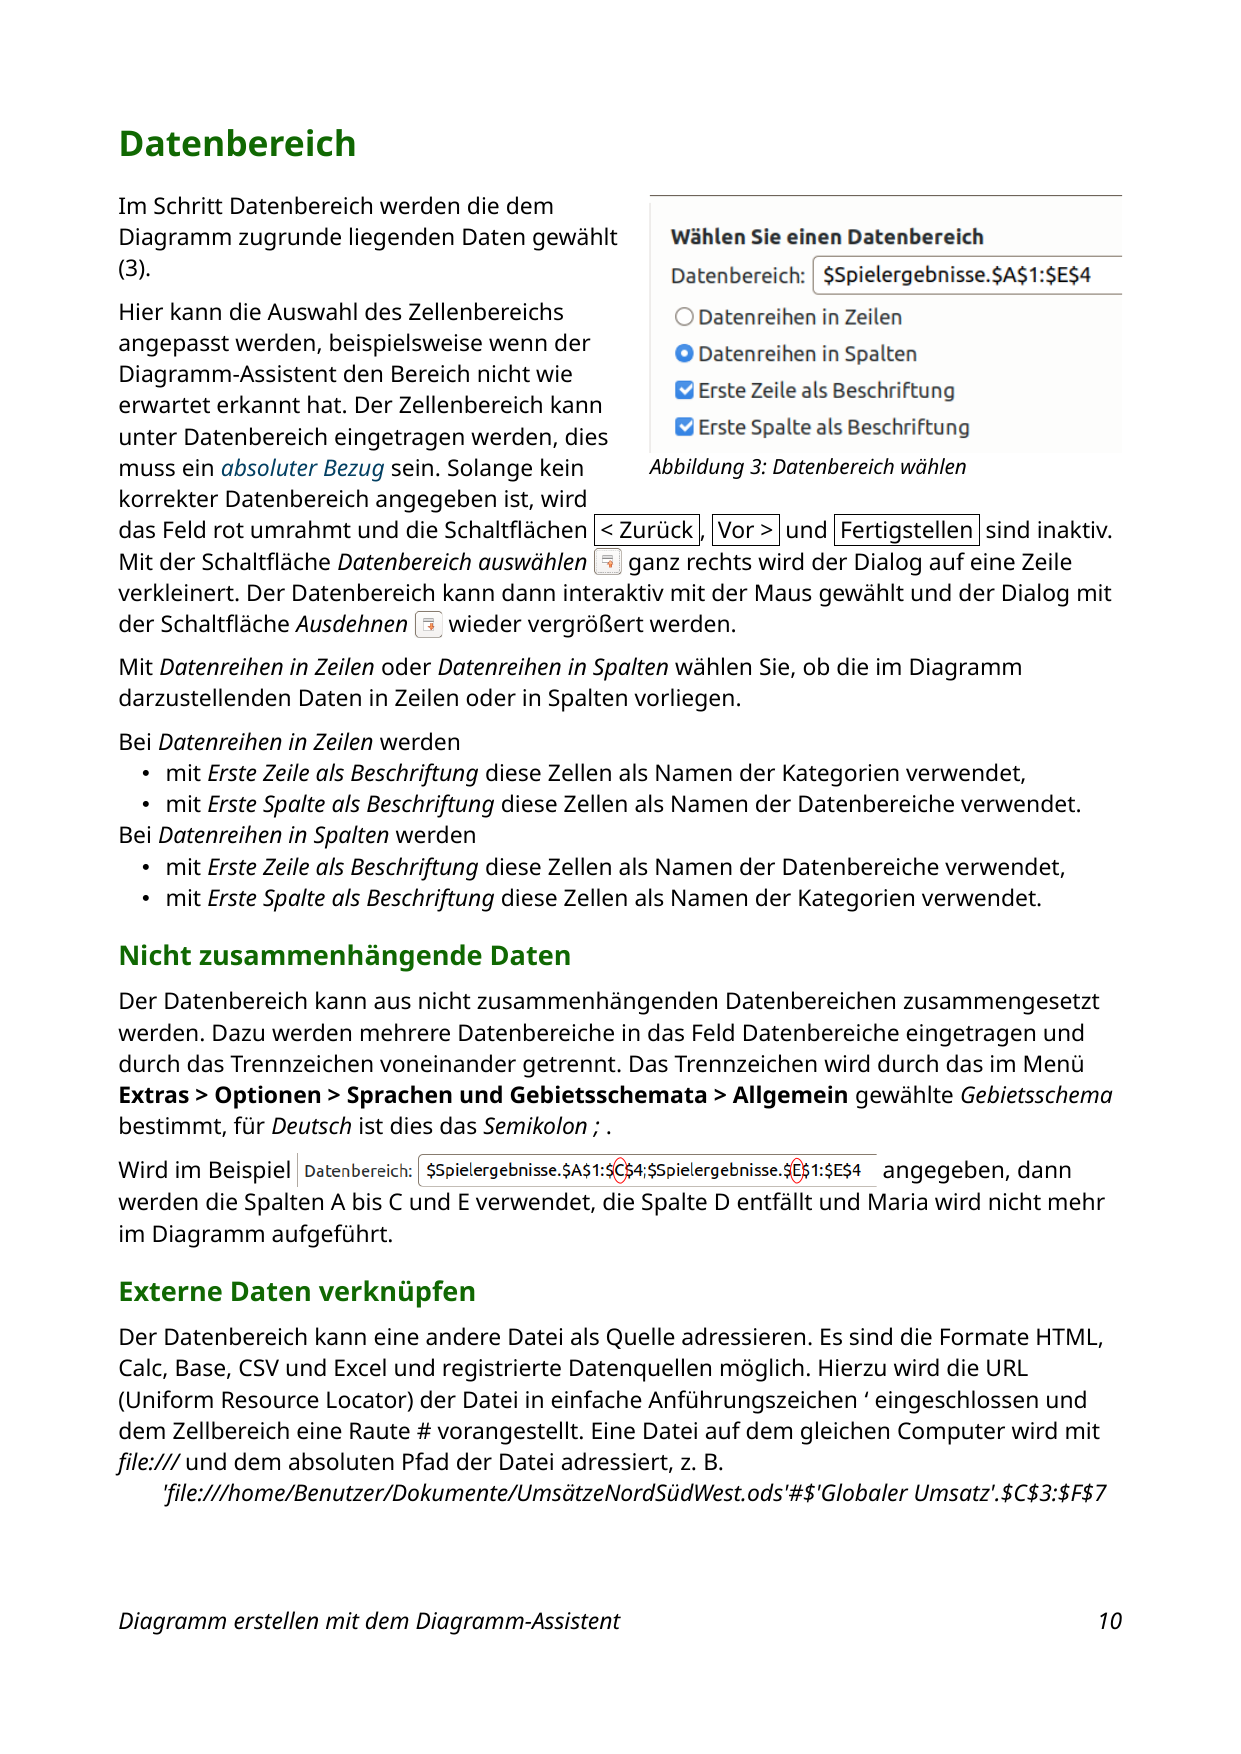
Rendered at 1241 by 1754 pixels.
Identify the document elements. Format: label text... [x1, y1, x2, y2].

picture [649, 195, 1123, 453]
text Mit Datenreihen in Zeilen oder Datenreihen in Spalten wählen Sie, ob die im Diagramm darzustellenden Daten in Zeilen oder in Spalten vorliegen. [118, 651, 1122, 714]
list mit Erste Zeile als Beschriftung diese Zellen als Namen der Kategorien verwendet, [142, 757, 1122, 788]
text Im Schritt Datenbereich werden die dem Diagramm zugrunde liegenden Daten gewählt (Abbildung 3). [118, 190, 1122, 284]
list mit Erste Spalte als Beschriftung diese Zellen als Namen der Kategorien verwendet. [142, 882, 1122, 913]
subtitle Nicht zusammenhängende Daten [118, 937, 1122, 973]
text 'file:///home/Benutzer/Dokumente/UmsätzeNordSüdWest.ods'#$'Globaler Umsatz'.$C$3:$F$7 [162, 1477, 1122, 1508]
subtitle Externe Daten verknüpfen [118, 1272, 1122, 1309]
list mit Erste Spalte als Beschriftung diese Zellen als Namen der Datenbereiche verwendet. [142, 788, 1122, 819]
subtitle Datenbereich [118, 118, 1122, 166]
picture [593, 547, 622, 575]
picture [297, 1153, 877, 1187]
text Hier kann die Auswahl des Zellenbereichs angepasst werden, beispielsweise wenn der Diagramm-Assistent den Bereich nicht wie erwartet erkannt hat. Der Zellenbereich kann unter Datenbereich eingetragen werden, dies muss ein absoluter Bezug sein. Solange kein korrekter Datenbereich angegeben ist, wird das Feld rot umrahmt und die Schaltflächen < Zurück, Vor > und Fertigstellen sind inaktiv. Mit der Schaltfläche Datenbereich auswählen ganz rechts wird der Dialog auf eine Zeile verkleinert. Der Datenbereich kann dann interaktiv mit der Maus gewählt und der Dialog mit der Schaltfläche Ausdehnen wieder vergrößert werden. [118, 295, 1122, 639]
text Der Datenbereich kann aus nicht zusammenhängenden Datenbereichen zusammengesetzt werden. Dazu werden mehrere Datenbereiche in das Feld Datenbereiche eingetragen und durch das Trennzeichen voneinander getrennt. Das Trennzeichen wird durch das im Menü Extras > Optionen > Sprachen und Gebietsschemata > Allgemein gewählte Gebietsschema bestimmt, für Deutsch ist dies das Semikolon ; . [118, 985, 1122, 1141]
text Bei Datenreihen in Zeilen werden [118, 725, 1122, 757]
text Abbildung 3: Datenbereich wählen [650, 453, 1122, 481]
text Der Datenbereich kann eine andere Datei als Quelle adressieren. Es sind die Formate HTML, Calc, Base, CSV und Excel und registrierte Datenquellen möglich. Hierzu wird die URL (Uniform Resource Locator) der Datei in einfache Anführungszeichen ‘ eingeschlossen und dem Zellbereich eine Raute # vorangestellt. Eine Datei auf dem gleichen Computer wird mit file:/// und dem absoluten Pfad der Datei adressiert, z. B. [118, 1321, 1122, 1477]
text Bei Datenreihen in Spalten werden [118, 819, 1122, 850]
picture [414, 610, 443, 638]
list mit Erste Zeile als Beschriftung diese Zellen als Namen der Datenbereiche verwendet, [142, 850, 1122, 882]
text Wird im Beispiel angegeben, dann werden die Spalten A bis C und E verwendet, die Spalte D entfällt und Maria wird nicht mehr im Diagramm aufgeführt. [118, 1153, 1122, 1249]
